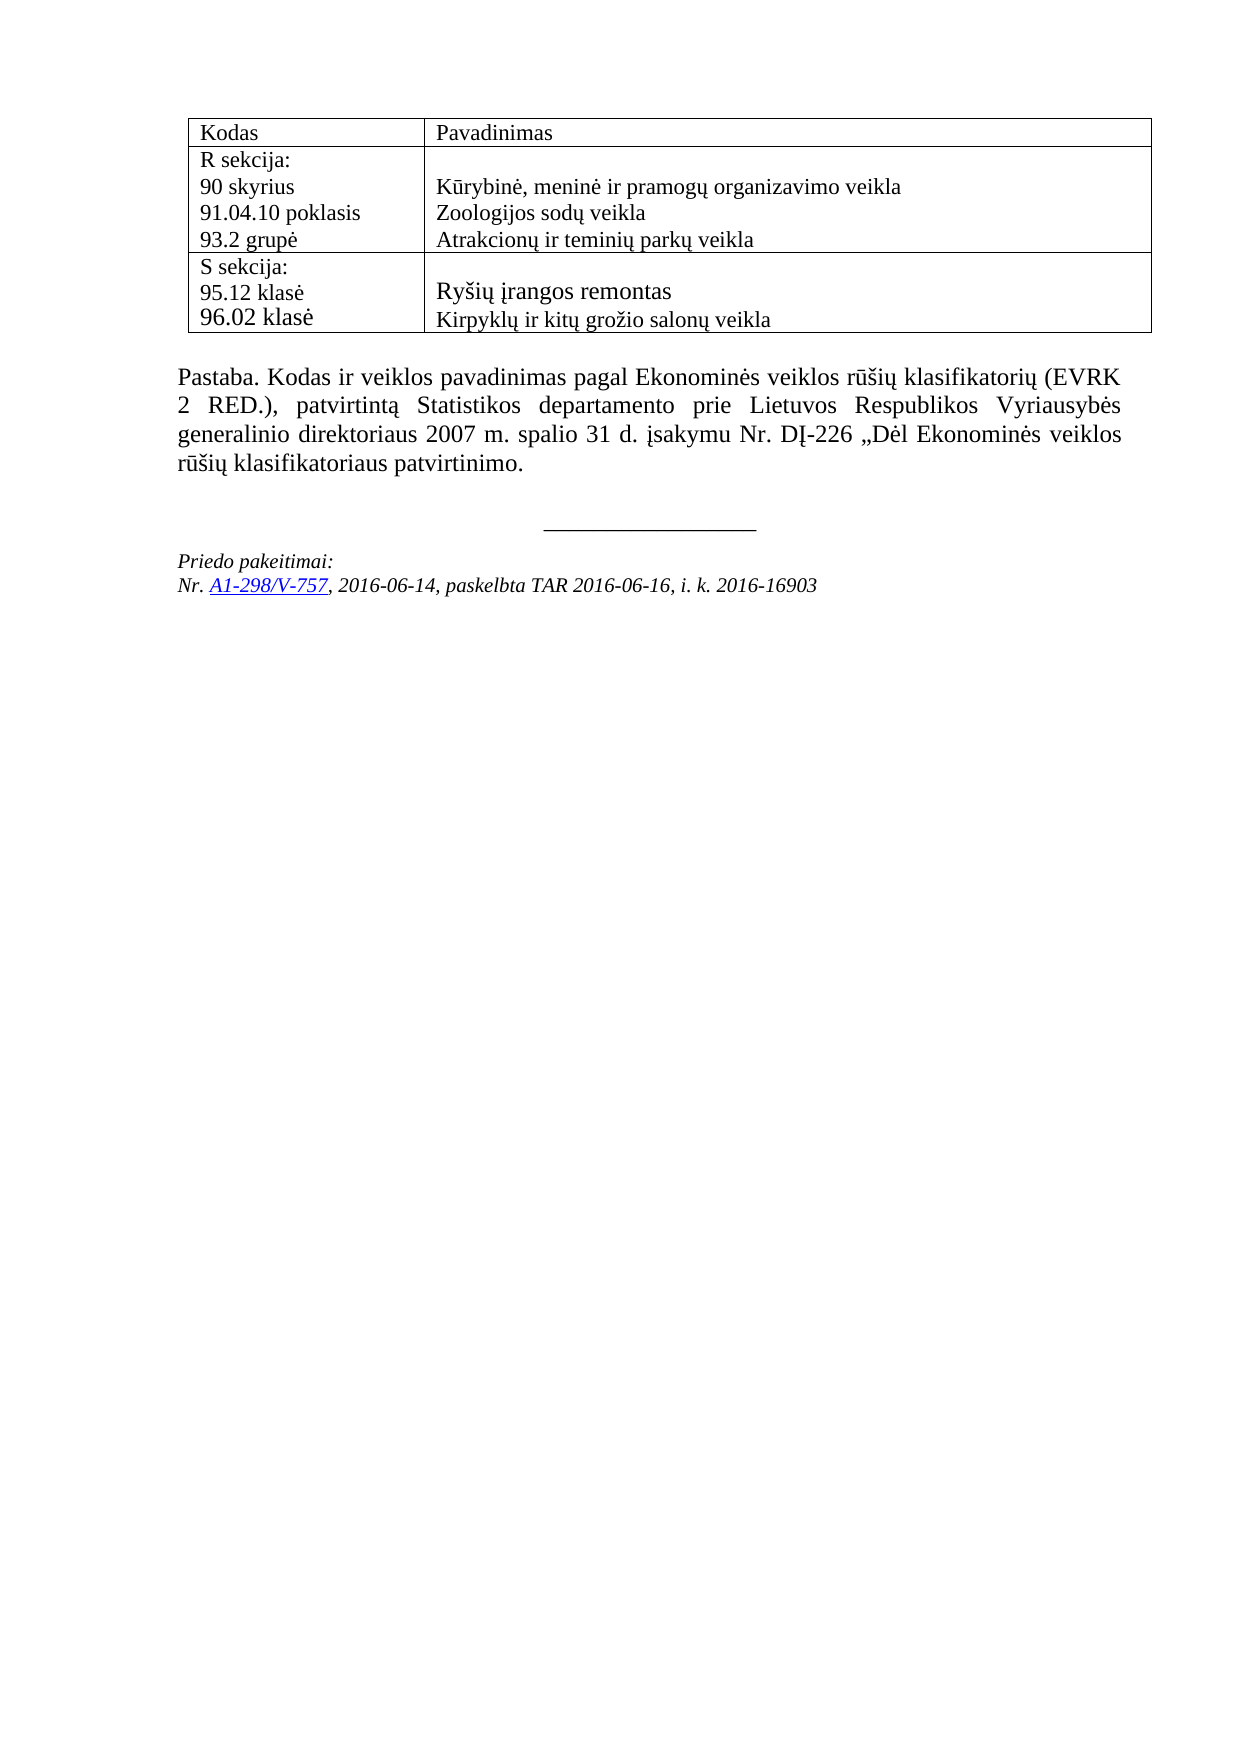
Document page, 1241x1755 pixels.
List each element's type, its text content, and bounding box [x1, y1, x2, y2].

table_cell Zoologijos sodų veikla [425, 199, 1151, 226]
table_header Pavadinimas [425, 119, 1151, 146]
table_cell [425, 253, 1151, 279]
text Priedo pakeitimai: [177, 549, 1122, 573]
table_cell 90 skyrius [189, 173, 424, 199]
text Nr. A1-298/V-757, 2016-06-14, paskelbta TAR 2016-06-16, i. k. 2016-16903 [177, 573, 1122, 597]
table_cell R sekcija: [189, 147, 424, 173]
table_header Kodas [189, 119, 424, 146]
table_cell Kūrybinė, meninė ir pramogų organizavimo veikla [425, 173, 1151, 199]
table_cell 91.04.10 poklasis [189, 199, 424, 226]
text Pastaba. Kodas ir veiklos pavadinimas pagal Ekonominės veiklos rūšių klasifikatorių (EVRK 2 RED.), patvirtintą Statistikos departamento prie Lietuvos Respublikos Vyriausybės generalinio direktoriaus 2007 m. spalio 31 d. įsakymu Nr. DĮ-226 „Dėl Ekonominės veiklos rūšių klasifikatoriaus patvirtinimo. [177, 362, 1122, 477]
table_cell [425, 147, 1151, 173]
text _________________ [177, 506, 1122, 534]
table_cell Atrakcionų ir teminių parkų veikla [425, 226, 1151, 252]
table_cell Ryšių įrangos remontas [425, 279, 1151, 306]
table_cell 95.12 klasė [189, 279, 424, 306]
table_cell Kirpyklų ir kitų grožio salonų veikla [425, 306, 1151, 332]
table_cell S sekcija: [189, 253, 424, 279]
table_cell 96.02 klasė [189, 306, 424, 332]
table_cell 93.2 grupė [189, 226, 424, 252]
